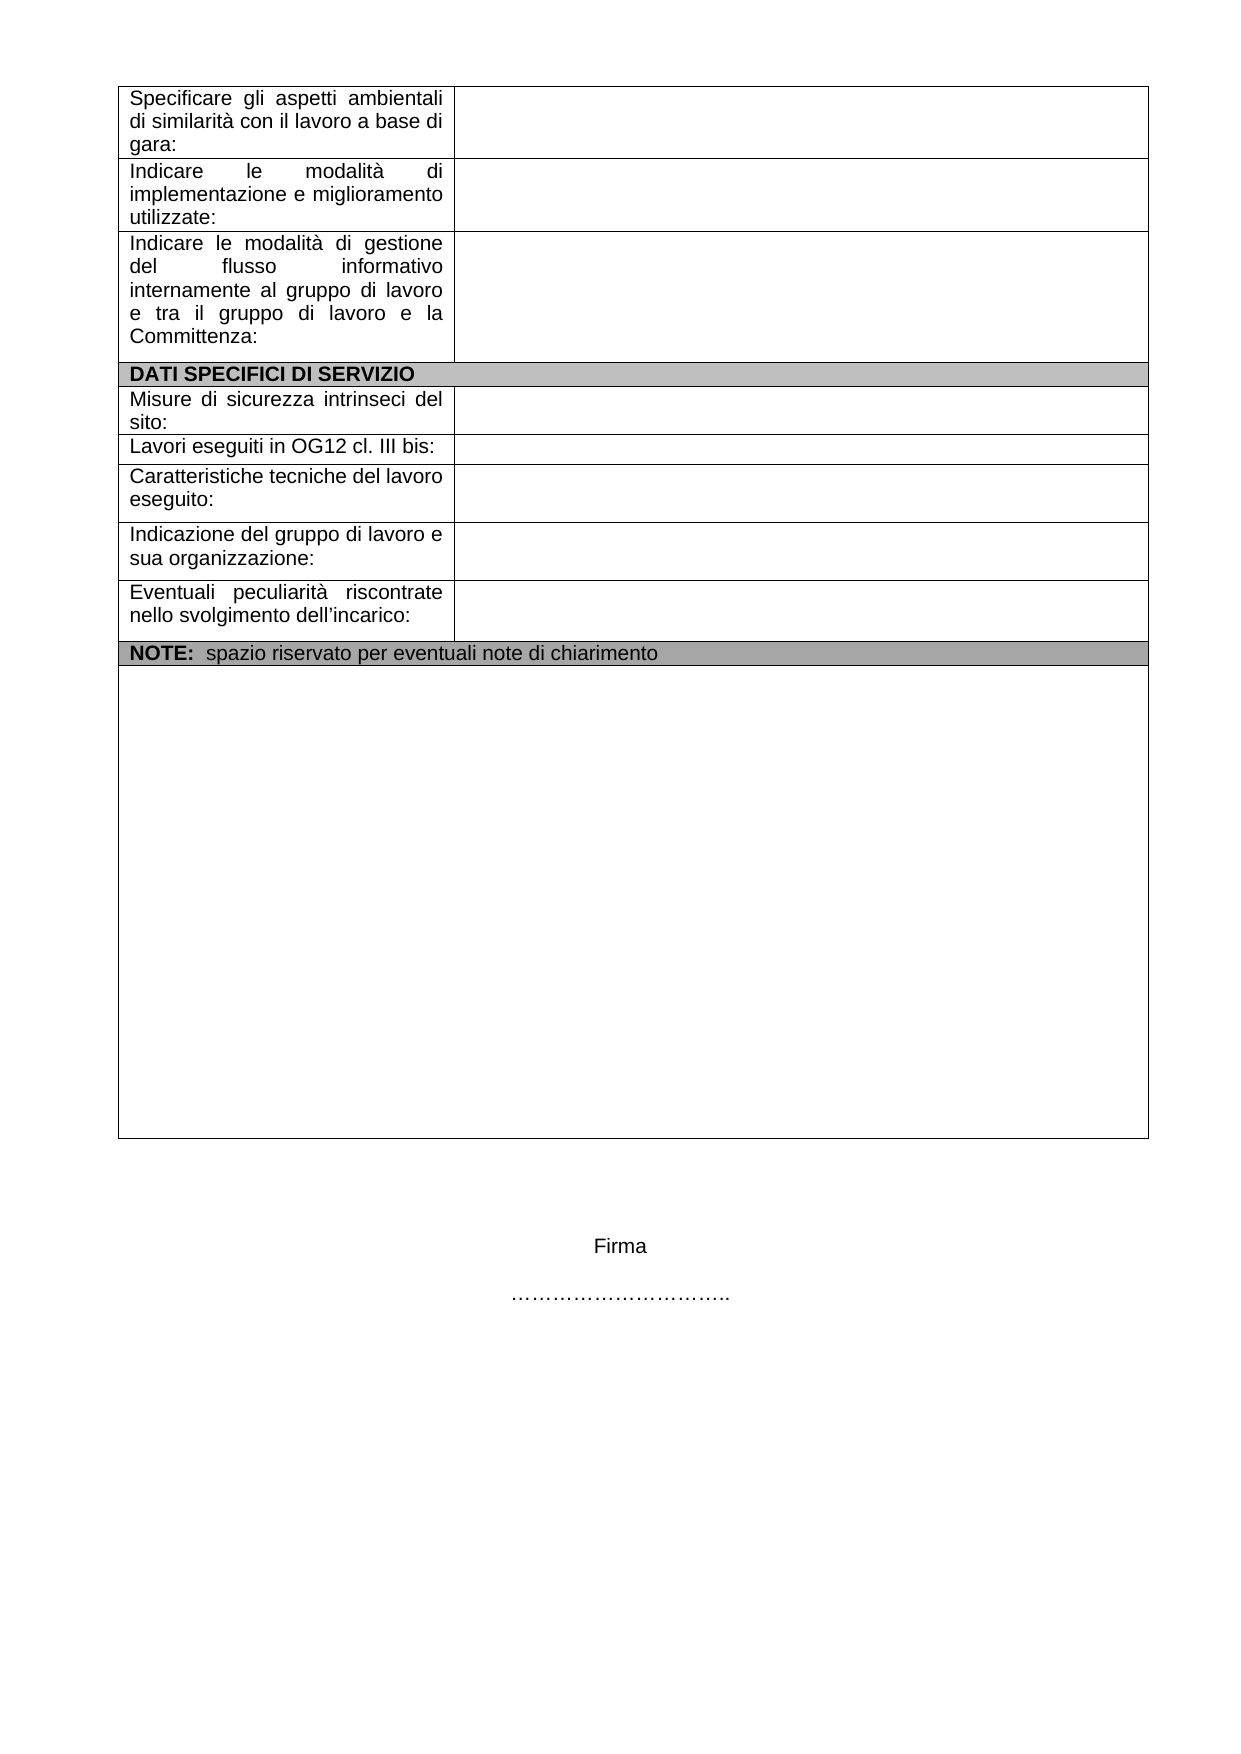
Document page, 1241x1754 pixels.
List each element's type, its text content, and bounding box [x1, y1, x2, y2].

table_cell [455, 87, 1148, 158]
text ………………………….. [118, 1282, 1122, 1305]
table_cell [455, 581, 1148, 641]
table_cell Caratteristiche tecniche del lavoro eseguito: [119, 465, 454, 522]
text Firma [118, 1234, 1122, 1257]
table_cell NOTE: spazio riservato per eventuali note di chiarimento [119, 642, 1148, 665]
table_cell Misure di sicurezza intrinseci del sito: [119, 387, 454, 433]
table_cell Indicare le modalità di gestione del flusso informativo internamente al gruppo di lavoro e tra il gruppo di lavoro e la Committenza: [119, 232, 454, 362]
table_cell Indicazione del gruppo di lavoro e sua organizzazione: [119, 523, 454, 579]
table_cell DATI SPECIFICI DI SERVIZIO [119, 363, 1148, 386]
table_cell Lavori eseguiti in OG12 cl. III bis: [119, 435, 454, 463]
table_cell Indicare le modalità di implementazione e miglioramento utilizzate: [119, 159, 454, 231]
table_cell [455, 387, 1148, 433]
table_cell [455, 232, 1148, 362]
table_cell Specificare gli aspetti ambientali di similarità con il lavoro a base di gara: [119, 87, 454, 158]
table_cell Eventuali peculiarità riscontrate nello svolgimento dell’incarico: [119, 581, 454, 641]
table_cell [455, 465, 1148, 522]
table_cell [455, 523, 1148, 579]
table_cell [455, 435, 1148, 463]
table_cell [455, 159, 1148, 231]
table_cell [119, 666, 1148, 1138]
